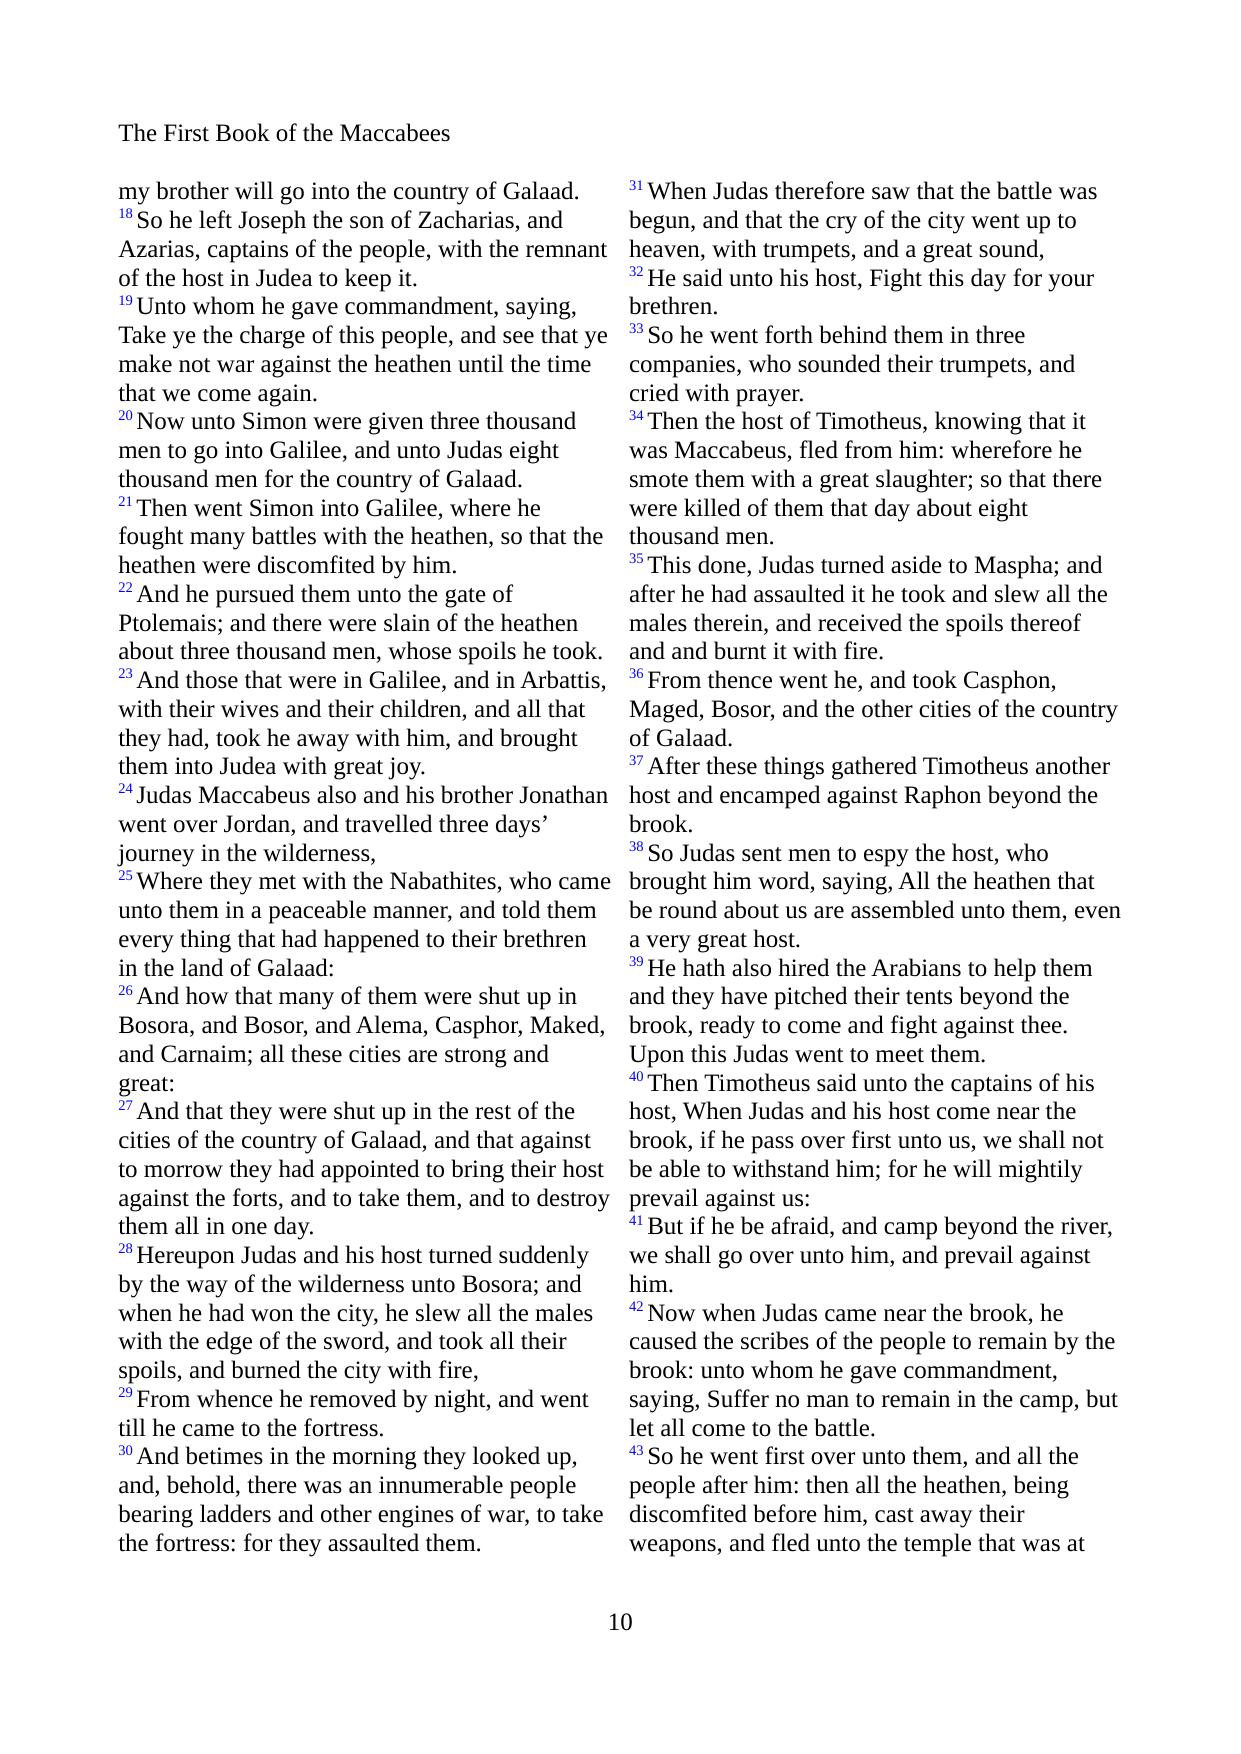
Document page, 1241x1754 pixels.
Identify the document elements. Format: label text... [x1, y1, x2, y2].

text 37 After these things gathered Timotheus another host and encamped against Raphon beyond the brook. [629, 751, 1122, 838]
text 32 He said unto his host, Fight this day for your brethren. [629, 263, 1122, 320]
text 34 Then the host of Timotheus, knowing that it was Maccabeus, fled from him: wherefore he smote them with a great slaughter; so that there were killed of them that day about eight thousand men. [629, 406, 1122, 550]
text 25 Where they met with the Nabathites, who came unto them in a peaceable manner, and told them every thing that had happened to their brethren in the land of Galaad: [118, 866, 611, 981]
text 40 Then Timotheus said unto the captains of his host, When Judas and his host come near the brook, if he pass over first unto us, we shall not be able to withstand him; for he will mightily prevail against us: [629, 1068, 1122, 1211]
text 33 So he went forth behind them in three companies, who sounded their trumpets, and cried with prayer. [629, 320, 1122, 406]
text 18 So he left Joseph the son of Zacharias, and Azarias, captains of the people, with the remnant of the host in Judea to keep it. [118, 205, 611, 291]
text my brother will go into the country of Galaad. [118, 176, 611, 205]
text 20 Now unto Simon were given three thousand men to go into Galilee, and unto Judas eight thousand men for the country of Galaad. [118, 406, 611, 493]
text 29 From whence he removed by night, and went till he came to the fortress. [118, 1384, 611, 1441]
text 42 Now when Judas came near the brook, he caused the scribes of the people to remain by the brook: unto whom he gave commandment, saying, Suffer no man to remain in the camp, but let all come to the battle. [629, 1298, 1122, 1441]
text 30 And betimes in the morning they looked up, and, behold, there was an innumerable people bearing ladders and other engines of war, to take the fortress: for they assaulted them. [118, 1441, 611, 1556]
text 39 He hath also hired the Arabians to help them and they have pitched their tents beyond the brook, ready to come and fight against thee. Upon this Judas went to meet them. [629, 953, 1122, 1068]
text 36 From thence went he, and took Casphon, Maged, Bosor, and the other cities of the country of Galaad. [629, 665, 1122, 751]
text 31 When Judas therefore saw that the battle was begun, and that the cry of the city went up to heaven, with trumpets, and a great sound, [629, 176, 1122, 263]
text 22 And he pursued them unto the gate of Ptolemais; and there were slain of the heathen about three thousand men, whose spoils he took. [118, 579, 611, 665]
text 26 And how that many of them were shut up in Bosora, and Bosor, and Alema, Casphor, Maked, and Carnaim; all these cities are strong and great: [118, 981, 611, 1096]
text 28 Hereupon Judas and his host turned suddenly by the way of the wilderness unto Bosora; and when he had won the city, he slew all the males with the edge of the sword, and took all their spoils, and burned the city with fire, [118, 1240, 611, 1384]
text 35 This done, Judas turned aside to Maspha; and after he had assaulted it he took and slew all the males therein, and received the spoils thereof and and burnt it with fire. [629, 550, 1122, 665]
text 38 So Judas sent men to espy the host, who brought him word, saying, All the heathen that be round about us are assembled unto them, even a very great host. [629, 838, 1122, 953]
text 24 Judas Maccabeus also and his brother Jonathan went over Jordan, and travelled three days’ journey in the wilderness, [118, 780, 611, 866]
text 23 And those that were in Galilee, and in Arbattis, with their wives and their children, and all that they had, took he away with him, and brought them into Judea with great joy. [118, 665, 611, 780]
text 43 So he went first over unto them, and all the people after him: then all the heathen, being discomfited before him, cast away their weapons, and fled unto the temple that was at [629, 1441, 1122, 1556]
text 19 Unto whom he gave commandment, saying, Take ye the charge of this people, and see that ye make not war against the heathen until the time that we come again. [118, 291, 611, 406]
text 41 But if he be afraid, and camp beyond the river, we shall go over unto him, and prevail against him. [629, 1211, 1122, 1298]
text 21 Then went Simon into Galilee, where he fought many battles with the heathen, so that the heathen were discomfited by him. [118, 493, 611, 579]
text 27 And that they were shut up in the rest of the cities of the country of Galaad, and that against to morrow they had appointed to bring their host against the forts, and to take them, and to destroy them all in one day. [118, 1096, 611, 1240]
